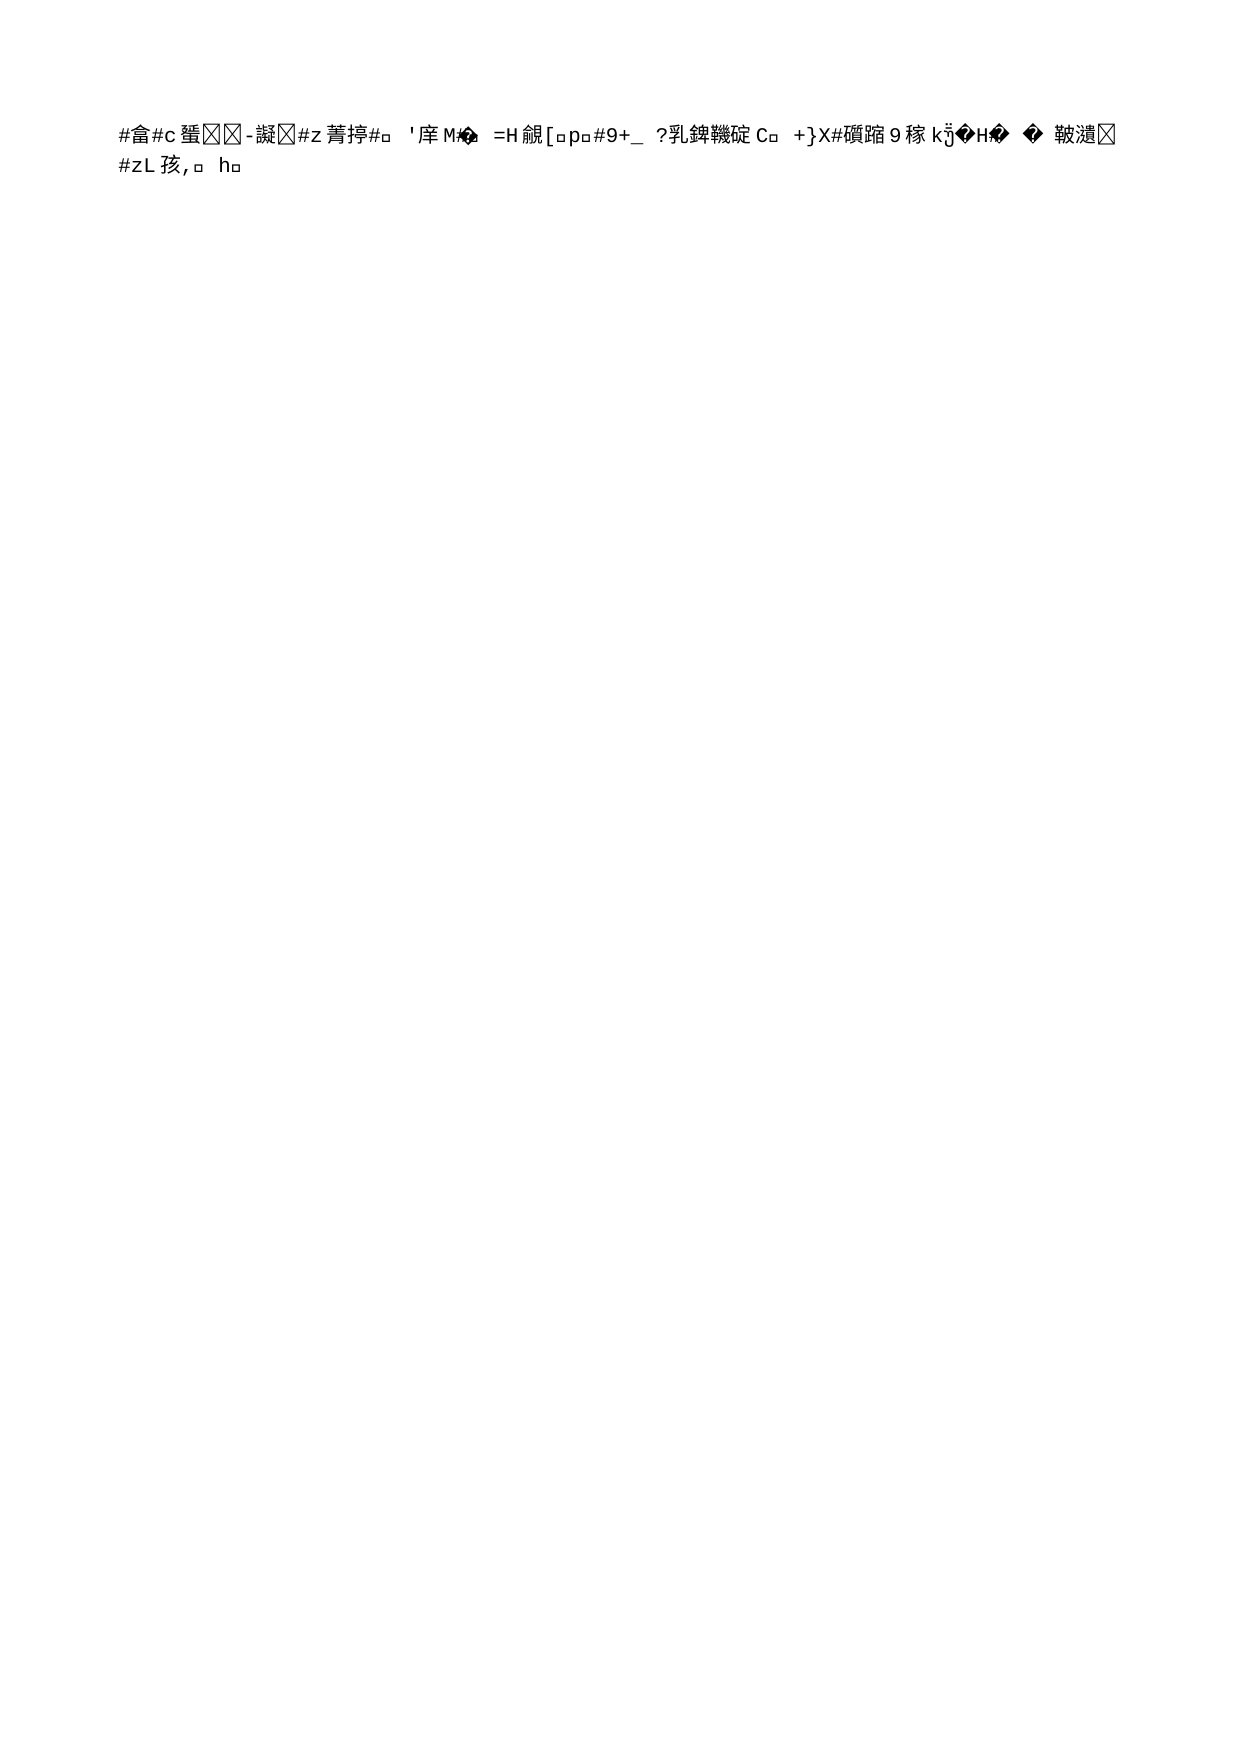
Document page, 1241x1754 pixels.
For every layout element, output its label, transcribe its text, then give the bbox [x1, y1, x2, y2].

text #畣#c蜑��-譺�#z菁揨#�'庠M#�=H覦[p#9+_ ?乳錍鞿碇C�+}X#礩蹜9稼k�H�#�鞁瀢#zL孩,�h� [118, 118, 1122, 179]
